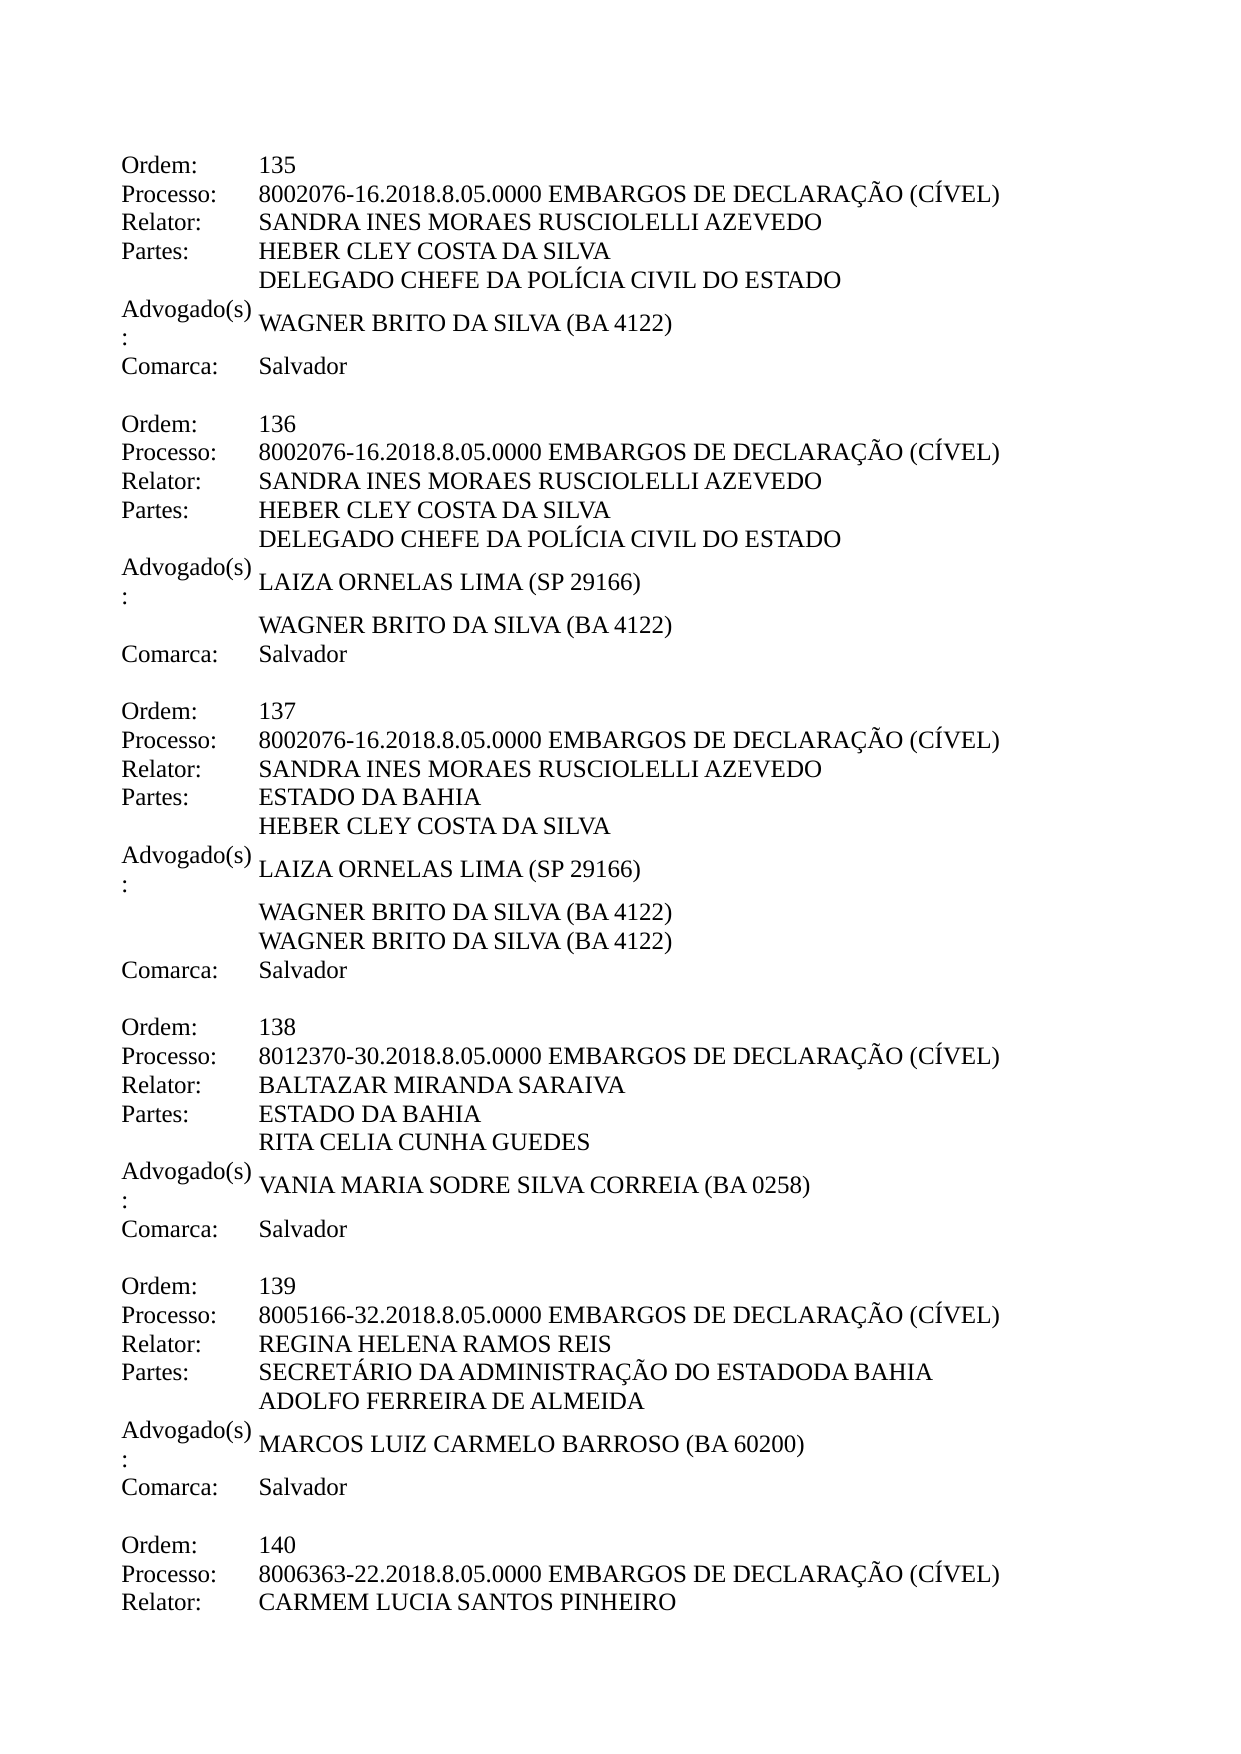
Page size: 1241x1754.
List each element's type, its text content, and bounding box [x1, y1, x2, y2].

table_cell WAGNER BRITO DA SILVA (BA 4122) [258, 898, 1000, 926]
table_cell 8002076-16.2018.8.05.0000 EMBARGOS DE DECLARAÇÃO (CÍVEL) [258, 438, 1000, 466]
table_cell Comarca: [121, 1214, 258, 1242]
table_header Ordem: [121, 409, 258, 437]
table_cell Partes: [121, 783, 258, 811]
table_cell RITA CELIA CUNHA GUEDES [258, 1128, 1000, 1156]
table_cell DELEGADO CHEFE DA POLÍCIA CIVIL DO ESTADO [258, 265, 1000, 294]
table_cell Salvador [258, 955, 1000, 984]
table_header PODER JUDICIÁRIO TRIBUNAL DE JUSTIÇA DO ESTADO DA BAHIA SEÇÃO CÍVEL DE DIREITO PÚBLICO PAUTA DE JULGAMENTO Processos que deverão ser julgados pelo(a) Seção Cível de Direito Público, em Sessão Ordinária que será realizada em 11/04/2019 às 08:30:00, no Tribunal de Justiça da Bahia, 5ª Av. do CAB, nº 560. Salvador/BA - Brasil - CEP 41745-971. Na forma do art. 183, §2º, do RITJBA, com a redação dada pela emenda regimental n. 12, disponibilizada no DJe de 31 de março de 2016, os advogados poderão apresentar pedido de julgamento presencial, com ou sem sustentação oral, até 30 (trinta) minutos antes do início da sessão de julgamento, dirigido ao Presidente do Órgão Julgador e entregue ao Diretor da respectiva Secretaria. Pauta de Julgamento originária do sistema PJE [118, 118, 1122, 1619]
table_cell VANIA MARIA SODRE SILVA CORREIA (BA 0258) [258, 1156, 1000, 1214]
table_header 136 [258, 409, 1000, 437]
table_cell [121, 265, 258, 294]
table_cell [121, 610, 258, 639]
table_cell HEBER CLEY COSTA DA SILVA [258, 236, 1000, 265]
table_cell [121, 524, 258, 552]
table_cell WAGNER BRITO DA SILVA (BA 4122) [258, 294, 1000, 351]
table_cell HEBER CLEY COSTA DA SILVA [258, 811, 1000, 840]
table_cell [121, 1128, 258, 1156]
table_cell REGINA HELENA RAMOS REIS [258, 1329, 1000, 1357]
table_cell Partes: [121, 1358, 258, 1386]
table_cell HEBER CLEY COSTA DA SILVA [258, 495, 1000, 524]
table_cell Advogado(s): [121, 553, 258, 610]
table_cell Advogado(s): [121, 840, 258, 897]
table_cell 8005166-32.2018.8.05.0000 EMBARGOS DE DECLARAÇÃO (CÍVEL) [258, 1300, 1000, 1329]
table_header 139 [258, 1271, 1000, 1300]
table_cell Relator: [121, 208, 258, 236]
table_cell Advogado(s): [121, 1415, 258, 1472]
table_cell SANDRA INES MORAES RUSCIOLELLI AZEVEDO [258, 466, 1000, 495]
table_cell Relator: [121, 754, 258, 782]
table_cell Processo: [121, 1041, 258, 1070]
table_cell SANDRA INES MORAES RUSCIOLELLI AZEVEDO [258, 208, 1000, 236]
table_cell [121, 926, 258, 955]
table_cell Partes: [121, 236, 258, 265]
table_header Ordem: [121, 696, 258, 725]
table_cell Processo: [121, 179, 258, 207]
table_cell Advogado(s): [121, 1156, 258, 1214]
table_cell Partes: [121, 1099, 258, 1127]
table_cell Processo: [121, 725, 258, 754]
table_cell ESTADO DA BAHIA [258, 783, 1000, 811]
table_cell DELEGADO CHEFE DA POLÍCIA CIVIL DO ESTADO [258, 524, 1000, 552]
table_header Ordem: [121, 1013, 258, 1041]
table_header 135 [258, 150, 1000, 179]
table_cell 8006363-22.2018.8.05.0000 EMBARGOS DE DECLARAÇÃO (CÍVEL) [258, 1559, 1000, 1587]
table_cell Relator: [121, 1588, 258, 1616]
table_cell Advogado(s): [121, 294, 258, 351]
table_cell Processo: [121, 438, 258, 466]
table_cell BALTAZAR MIRANDA SARAIVA [258, 1070, 1000, 1099]
table_cell Processo: [121, 1300, 258, 1329]
table_cell [121, 898, 258, 926]
table_cell Relator: [121, 466, 258, 495]
table_cell SECRETÁRIO DA ADMINISTRAÇÃO DO ESTADODA BAHIA [258, 1358, 1000, 1386]
table_cell Salvador [258, 639, 1000, 667]
table_cell Partes: [121, 495, 258, 524]
table_cell Comarca: [121, 955, 258, 984]
table_header 137 [258, 696, 1000, 725]
table_cell SANDRA INES MORAES RUSCIOLELLI AZEVEDO [258, 754, 1000, 782]
table_cell Comarca: [121, 351, 258, 380]
table_cell Relator: [121, 1070, 258, 1099]
table_cell WAGNER BRITO DA SILVA (BA 4122) [258, 610, 1000, 639]
table_cell ESTADO DA BAHIA [258, 1099, 1000, 1127]
table_header 138 [258, 1013, 1000, 1041]
table_cell MARCOS LUIZ CARMELO BARROSO (BA 60200) [258, 1415, 1000, 1472]
table_cell 8012370-30.2018.8.05.0000 EMBARGOS DE DECLARAÇÃO (CÍVEL) [258, 1041, 1000, 1070]
table_cell Salvador [258, 1473, 1000, 1501]
table_header Ordem: [121, 1271, 258, 1300]
table_header Ordem: [121, 150, 258, 179]
table_cell Salvador [258, 1214, 1000, 1242]
table_header Ordem: [121, 1530, 258, 1559]
table_cell Comarca: [121, 1473, 258, 1501]
table_cell Relator: [121, 1329, 258, 1357]
table_cell ADOLFO FERREIRA DE ALMEIDA [258, 1386, 1000, 1415]
table_cell WAGNER BRITO DA SILVA (BA 4122) [258, 926, 1000, 955]
table_cell CARMEM LUCIA SANTOS PINHEIRO [258, 1588, 1000, 1616]
table_cell LAIZA ORNELAS LIMA (SP 29166) [258, 553, 1000, 610]
table_cell [121, 1386, 258, 1415]
table_cell 8002076-16.2018.8.05.0000 EMBARGOS DE DECLARAÇÃO (CÍVEL) [258, 179, 1000, 207]
table_cell Comarca: [121, 639, 258, 667]
table_cell Salvador [258, 351, 1000, 380]
table_cell [121, 811, 258, 840]
table_cell 8002076-16.2018.8.05.0000 EMBARGOS DE DECLARAÇÃO (CÍVEL) [258, 725, 1000, 754]
table_cell LAIZA ORNELAS LIMA (SP 29166) [258, 840, 1000, 897]
table_header 140 [258, 1530, 1000, 1559]
table_cell Processo: [121, 1559, 258, 1587]
